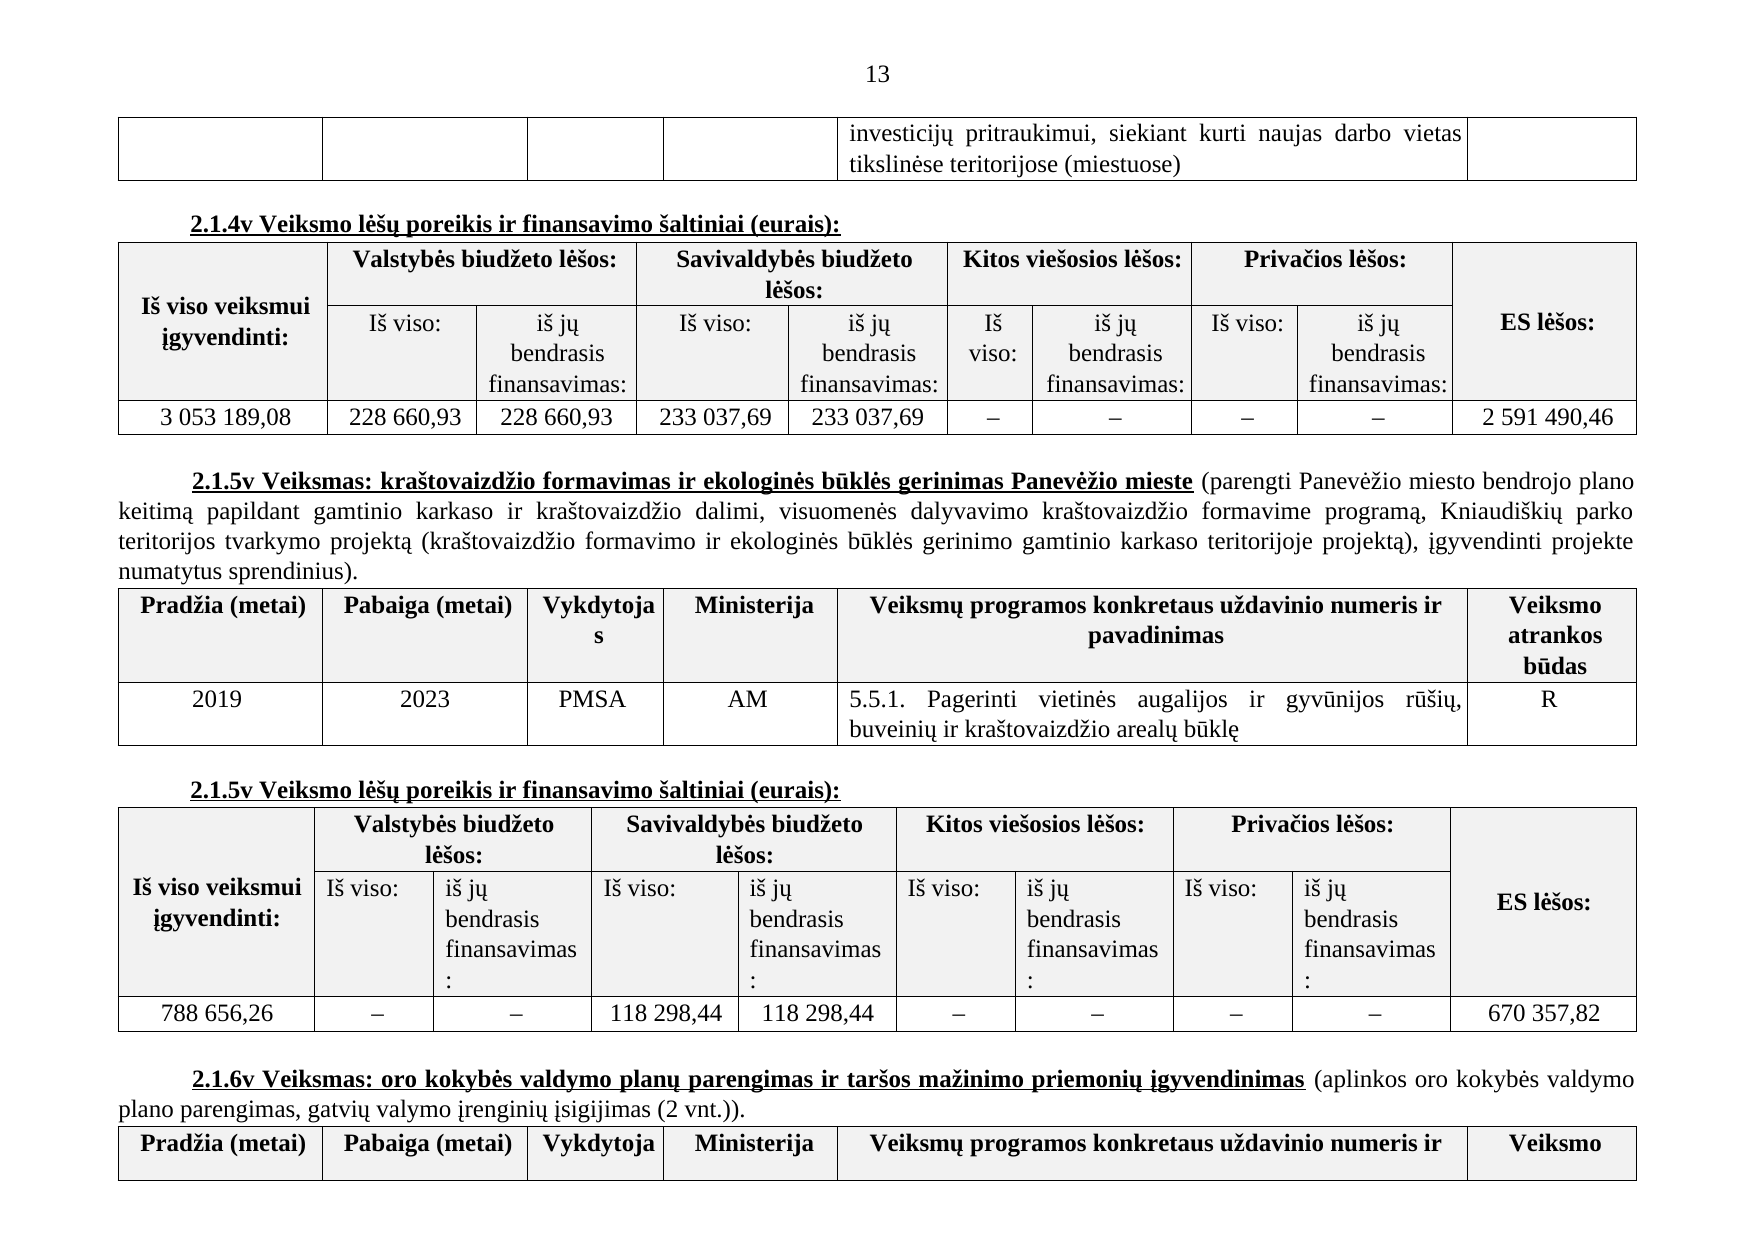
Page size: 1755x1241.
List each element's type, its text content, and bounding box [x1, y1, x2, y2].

table_header Kitos viešosios lėšos: [897, 808, 1173, 871]
table_cell – [1192, 401, 1297, 434]
table_cell – [948, 401, 1032, 434]
table_cell 3 053 189,08 [119, 401, 327, 434]
table_cell [323, 118, 527, 180]
table_cell 670 357,82 [1451, 997, 1636, 1031]
table_cell iš jų bendrasis finansavimas: [477, 306, 636, 400]
table_cell Iš viso: [315, 872, 433, 996]
table_cell – [1033, 401, 1191, 434]
table_header Ministerija [664, 1127, 837, 1180]
table_cell – [315, 997, 433, 1031]
table_cell Iš viso: [897, 872, 1015, 996]
table_cell 118 298,44 [592, 997, 738, 1031]
table_cell 2023 [323, 683, 527, 745]
table_cell 2 591 490,46 [1453, 401, 1636, 434]
table_cell Iš viso: [637, 306, 788, 400]
table_cell 228 660,93 [477, 401, 636, 434]
table_header Vykdytoja [528, 1127, 663, 1180]
table_header Kitos viešosios lėšos: [948, 243, 1191, 305]
table_header Pradžia (metai) [119, 589, 322, 682]
table_cell iš jų bendrasis finansavimas: [1033, 306, 1191, 400]
table_header Veiksmų programos konkretaus uždavinio numeris ir pavadinimas [838, 589, 1467, 682]
table_cell iš jų bendrasis finansavimas: [1016, 872, 1173, 996]
table_header Iš viso veiksmui įgyvendinti: [119, 808, 314, 996]
table_cell 2019 [119, 683, 322, 745]
table_header Veiksmo atrankos būdas [1468, 589, 1636, 682]
table_cell Iš viso: [948, 306, 1032, 400]
table_header Veiksmo [1468, 1127, 1636, 1180]
table_cell R [1468, 683, 1636, 745]
table_cell – [1293, 997, 1450, 1031]
table_cell iš jų bendrasis finansavimas: [434, 872, 591, 996]
text 2.1.5v Veiksmas: kraštovaizdžio formavimas ir ekologinės būklės gerinimas Panevėžio mieste (parengti Panevėžio miesto bendrojo plano keitimą papildant gamtinio karkaso ir kraštovaizdžio dalimi, visuomenės dalyvavimo kraštovaizdžio formavime programą, Kniaudiškių parko teritorijos tvarkymo projektą (kraštovaizdžio formavimo ir ekologinės būklės gerinimo gamtinio karkaso teritorijoje projektą), įgyvendinti projekte numatytus sprendinius). [118, 466, 1635, 584]
table_cell Iš viso: [328, 306, 476, 400]
table_header ES lėšos: [1453, 243, 1636, 400]
text 2.1.5v Veiksmo lėšų poreikis ir finansavimo šaltiniai (eurais): [190, 775, 1636, 804]
table_cell – [434, 997, 591, 1031]
table_header Iš viso veiksmui įgyvendinti: [119, 243, 327, 400]
table_cell Iš viso: [592, 872, 738, 996]
table_cell [664, 118, 837, 180]
table_cell 5.5.1. Pagerinti vietinės augalijos ir gyvūnijos rūšių, buveinių ir kraštovaizdžio arealų būklę [838, 683, 1467, 745]
table_header Privačios lėšos: [1174, 808, 1450, 871]
table_cell iš jų bendrasis finansavimas: [1298, 306, 1452, 400]
table_cell [119, 118, 322, 180]
text 2.1.4v Veiksmo lėšų poreikis ir finansavimo šaltiniai (eurais): [190, 209, 1636, 238]
table_cell 233 037,69 [789, 401, 947, 434]
table_header Valstybės biudžeto lėšos: [328, 243, 636, 305]
table_header Vykdytojas [528, 589, 663, 682]
table_cell Iš viso: [1192, 306, 1297, 400]
table_header ES lėšos: [1451, 808, 1636, 996]
table_header Ministerija [664, 589, 837, 682]
table_header Pabaiga (metai) [323, 589, 527, 682]
table_cell [528, 118, 663, 180]
table_header Pradžia (metai) [119, 1127, 322, 1180]
table_cell [1468, 118, 1636, 180]
table_cell – [1016, 997, 1173, 1031]
table_header Valstybės biudžeto lėšos: [315, 808, 591, 871]
table_cell AM [664, 683, 837, 745]
table_cell PMSA [528, 683, 663, 745]
table_cell – [1298, 401, 1452, 434]
table_cell iš jų bendrasis finansavimas: [1293, 872, 1450, 996]
table_cell – [897, 997, 1015, 1031]
table_cell iš jų bendrasis finansavimas: [789, 306, 947, 400]
text 2.1.6v Veiksmas: oro kokybės valdymo planų parengimas ir taršos mažinimo priemonių įgyvendinimas (aplinkos oro kokybės valdymo plano parengimas, gatvių valymo įrenginių įsigijimas (2 vnt.)). [118, 1064, 1635, 1122]
table_cell 788 656,26 [119, 997, 314, 1031]
table_cell – [1174, 997, 1292, 1031]
table_header Savivaldybės biudžeto lėšos: [637, 243, 947, 305]
table_cell 118 298,44 [739, 997, 896, 1031]
table_cell iš jų bendrasis finansavimas: [739, 872, 896, 996]
table_cell investicijų pritraukimui, siekiant kurti naujas darbo vietas tikslinėse teritorijose (miestuose) [838, 118, 1467, 180]
table_cell 228 660,93 [328, 401, 476, 434]
table_header Veiksmų programos konkretaus uždavinio numeris ir [838, 1127, 1467, 1180]
table_header Pabaiga (metai) [323, 1127, 527, 1180]
table_header Savivaldybės biudžeto lėšos: [592, 808, 896, 871]
table_cell Iš viso: [1174, 872, 1292, 996]
table_header Privačios lėšos: [1192, 243, 1452, 305]
table_cell 233 037,69 [637, 401, 788, 434]
